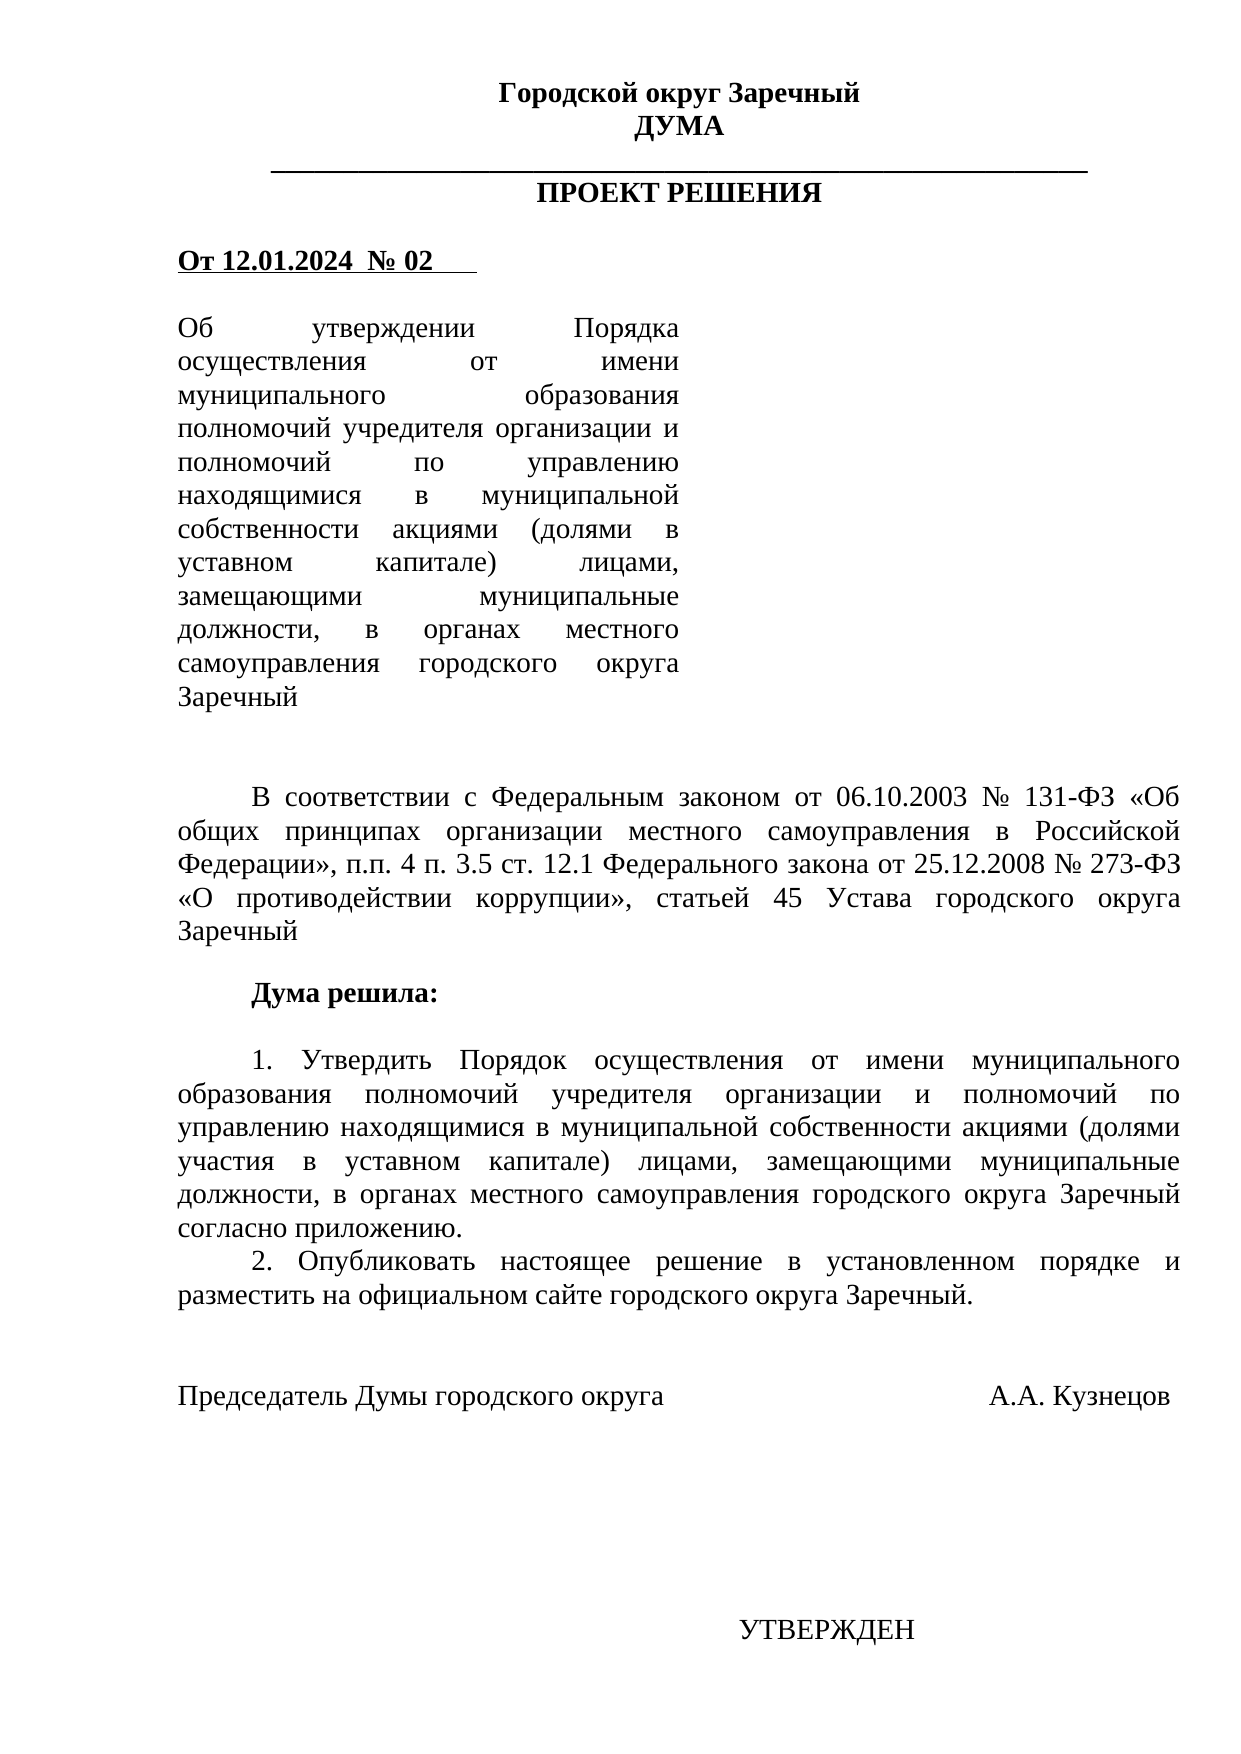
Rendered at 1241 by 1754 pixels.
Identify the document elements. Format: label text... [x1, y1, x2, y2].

text 2. Опубликовать настоящее решение в установленном порядке и разместить на официальном сайте городского округа Заречный. [177, 1243, 1181, 1311]
text ДУМА [177, 108, 1181, 142]
text В соответствии с Федеральным законом от 06.10.2003 № 131-ФЗ «Об общих принципах организации местного самоуправления в Российской Федерации», п.п. 4 п. 3.5 ст. 12.1 Федерального закона от 25.12.2008 № 273-ФЗ «О противодействии коррупции», статьей 45 Устава городского округа Заречный [177, 779, 1181, 947]
text Дума решила: [177, 975, 1181, 1009]
text Городской округ Заречный [177, 75, 1181, 108]
text УТВЕРЖДЕН [738, 1612, 1181, 1646]
text ПРОЕКТ РЕШЕНИЯ [177, 176, 1181, 209]
text Председатель Думы городского округа А.А. Кузнецов [177, 1378, 1181, 1411]
text Об утверждении Порядка осуществления от имени муниципального образования полномочий учредителя организации и полномочий по управлению находящимися в муниципальной собственности акциями (долями в уставном капитале) лицами, замещающими муниципальные должности, в органах местного самоуправления городского округа Заречный [177, 310, 679, 712]
text От 12.01.2024 № 02 [177, 243, 1181, 276]
text ________________________________________________________ [177, 142, 1181, 176]
text 1. Утвердить Порядок осуществления от имени муниципального образования полномочий учредителя организации и полномочий по управлению находящимися в муниципальной собственности акциями (долями участия в уставном капитале) лицами, замещающими муниципальные должности, в органах местного самоуправления городского округа Заречный согласно приложению. [177, 1042, 1181, 1243]
